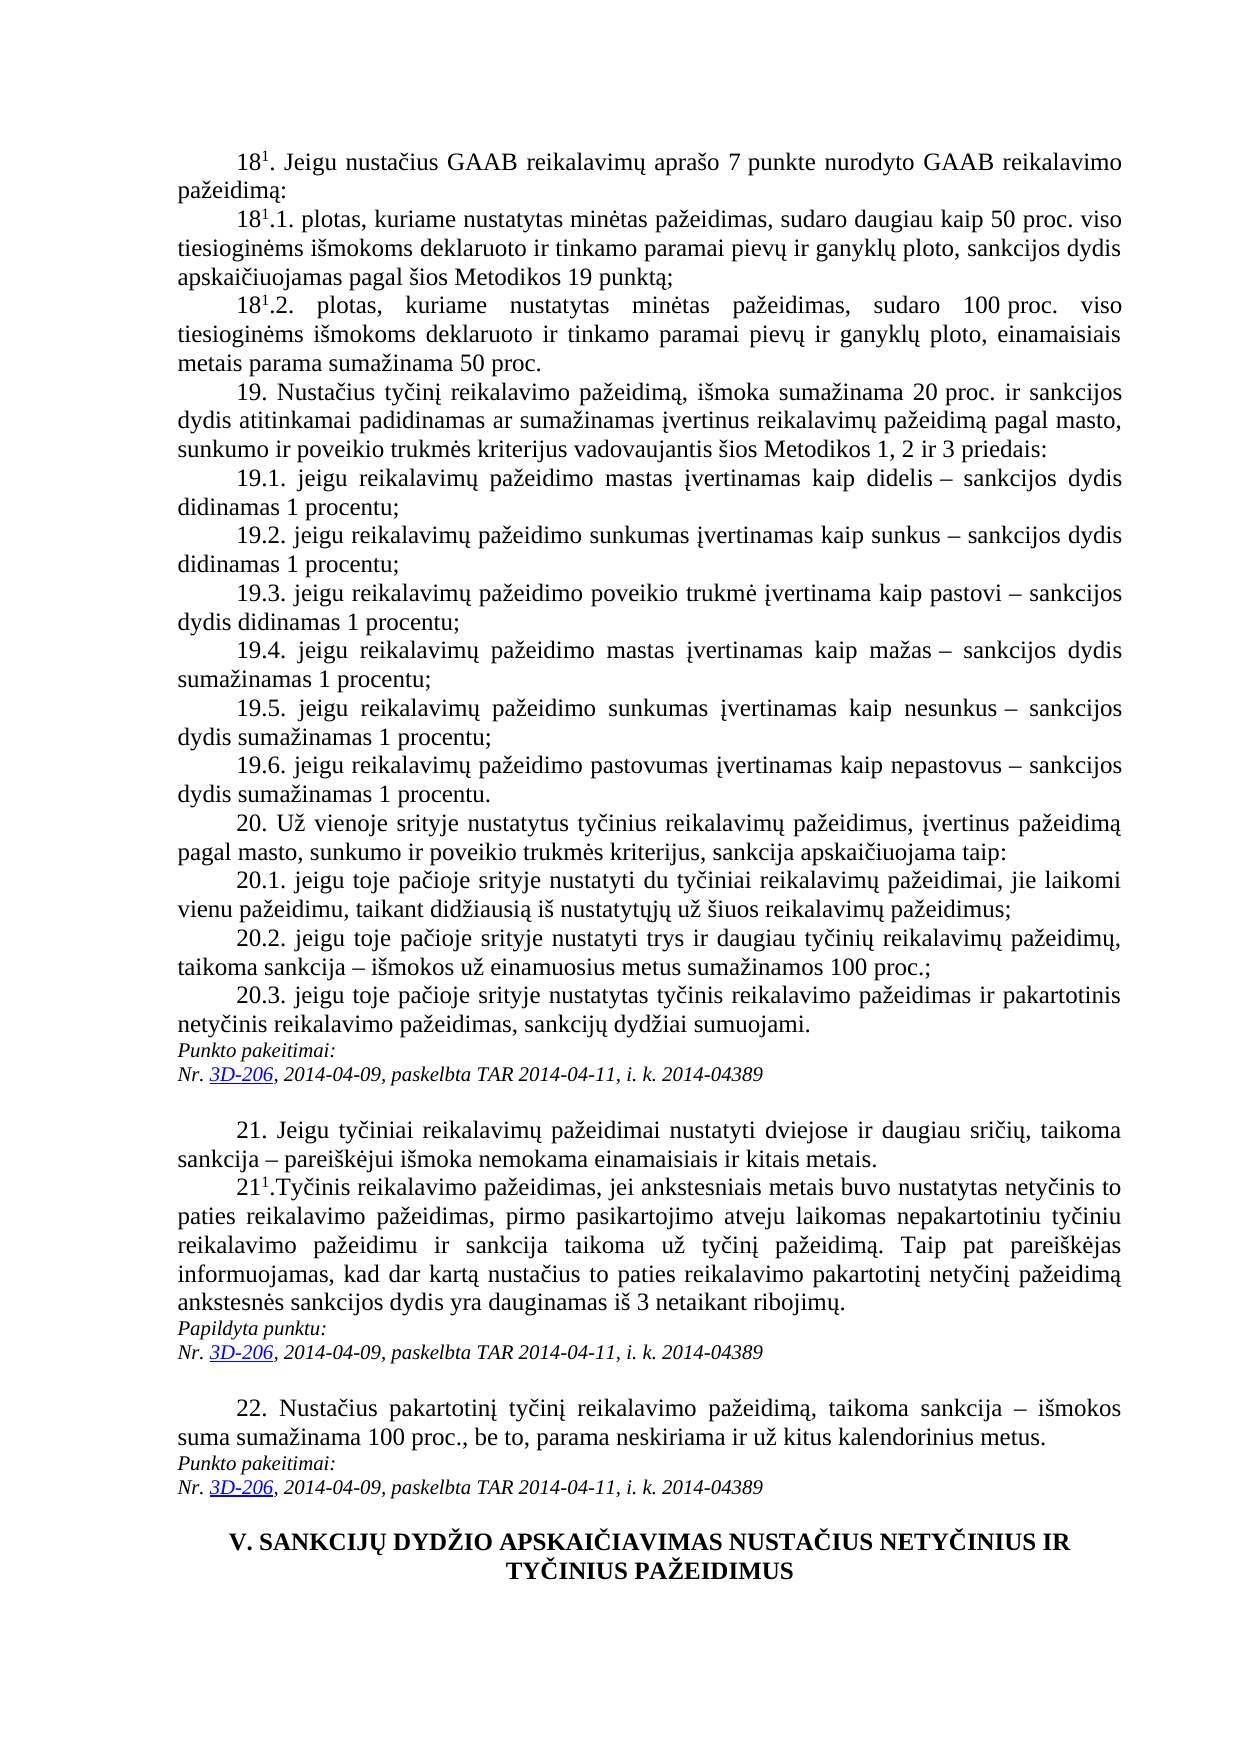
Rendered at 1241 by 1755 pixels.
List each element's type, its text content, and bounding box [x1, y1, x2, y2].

text 19.2. jeigu reikalavimų pažeidimo sunkumas įvertinamas kaip sunkus – sankcijos dydis didinamas 1 procentu; [177, 521, 1122, 578]
text 20. Už vienoje srityje nustatytus tyčinius reikalavimų pažeidimus, įvertinus pažeidimą pagal masto, sunkumo ir poveikio trukmės kriterijus, sankcija apskaičiuojama taip: [177, 808, 1122, 866]
text Papildyta punktu: [177, 1316, 1122, 1340]
text Nr. 3D-206, 2014-04-09, paskelbta TAR 2014-04-11, i. k. 2014-04389 [177, 1340, 1122, 1364]
text Punkto pakeitimai: [177, 1038, 1122, 1062]
text 22. Nustačius pakartotinį tyčinį reikalavimo pažeidimą, taikoma sankcija – išmokos suma sumažinama 100 proc., be to, parama neskiriama ir už kitus kalendorinius metus. [177, 1393, 1122, 1451]
text 181.1. plotas, kuriame nustatytas minėtas pažeidimas, sudaro daugiau kaip 50 proc. viso tiesioginėms išmokoms deklaruoto ir tinkamo paramai pievų ir ganyklų ploto, sankcijos dydis apskaičiuojamas pagal šios Metodikos 19 punktą; [177, 204, 1122, 291]
text 19.1. jeigu reikalavimų pažeidimo mastas įvertinamas kaip didelis – sankcijos dydis didinamas 1 procentu; [177, 463, 1122, 521]
text 19.5. jeigu reikalavimų pažeidimo sunkumas įvertinamas kaip nesunkus – sankcijos dydis sumažinamas 1 procentu; [177, 693, 1122, 751]
text 181.2. plotas, kuriame nustatytas minėtas pažeidimas, sudaro 100 proc. viso tiesioginėms išmokoms deklaruoto ir tinkamo paramai pievų ir ganyklų ploto, einamaisiais metais parama sumažinama 50 proc. [177, 291, 1122, 377]
text Nr. 3D-206, 2014-04-09, paskelbta TAR 2014-04-11, i. k. 2014-04389 [177, 1475, 1122, 1499]
text 20.3. jeigu toje pačioje srityje nustatytas tyčinis reikalavimo pažeidimas ir pakartotinis netyčinis reikalavimo pažeidimas, sankcijų dydžiai sumuojami. [177, 981, 1122, 1038]
text 21. Jeigu tyčiniai reikalavimų pažeidimai nustatyti dviejose ir daugiau sričių, taikoma sankcija – pareiškėjui išmoka nemokama einamaisiais ir kitais metais. [177, 1115, 1122, 1172]
text 20.2. jeigu toje pačioje srityje nustatyti trys ir daugiau tyčinių reikalavimų pažeidimų, taikoma sankcija – išmokos už einamuosius metus sumažinamos 100 proc.; [177, 923, 1122, 981]
text Nr. 3D-206, 2014-04-09, paskelbta TAR 2014-04-11, i. k. 2014-04389 [177, 1062, 1122, 1086]
text 20.1. jeigu toje pačioje srityje nustatyti du tyčiniai reikalavimų pažeidimai, jie laikomi vienu pažeidimu, taikant didžiausią iš nustatytųjų už šiuos reikalavimų pažeidimus; [177, 866, 1122, 923]
text 211.Tyčinis reikalavimo pažeidimas, jei ankstesniais metais buvo nustatytas netyčinis to paties reikalavimo pažeidimas, pirmo pasikartojimo atveju laikomas nepakartotiniu tyčiniu reikalavimo pažeidimu ir sankcija taikoma už tyčinį pažeidimą. Taip pat pareiškėjas informuojamas, kad dar kartą nustačius to paties reikalavimo pakartotinį netyčinį pažeidimą ankstesnės sankcijos dydis yra dauginamas iš 3 netaikant ribojimų. [177, 1172, 1122, 1316]
text v. SANKCIJŲ dydžio APSKAIČIAVIMAS NUSTAČIUS netyčinius ir tyčinius PAŽEIDIMus [177, 1527, 1122, 1585]
text 19. Nustačius tyčinį reikalavimo pažeidimą, išmoka sumažinama 20 proc. ir sankcijos dydis atitinkamai padidinamas ar sumažinamas įvertinus reikalavimų pažeidimą pagal masto, sunkumo ir poveikio trukmės kriterijus vadovaujantis šios Metodikos 1, 2 ir 3 priedais: [177, 377, 1122, 463]
text Punkto pakeitimai: [177, 1451, 1122, 1475]
text 181. Jeigu nustačius GAAB reikalavimų aprašo 7 punkte nurodyto GAAB reikalavimo pažeidimą: [177, 147, 1122, 204]
text 19.6. jeigu reikalavimų pažeidimo pastovumas įvertinamas kaip nepastovus – sankcijos dydis sumažinamas 1 procentu. [177, 751, 1122, 808]
text 19.4. jeigu reikalavimų pažeidimo mastas įvertinamas kaip mažas – sankcijos dydis sumažinamas 1 procentu; [177, 636, 1122, 693]
text 19.3. jeigu reikalavimų pažeidimo poveikio trukmė įvertinama kaip pastovi – sankcijos dydis didinamas 1 procentu; [177, 578, 1122, 636]
